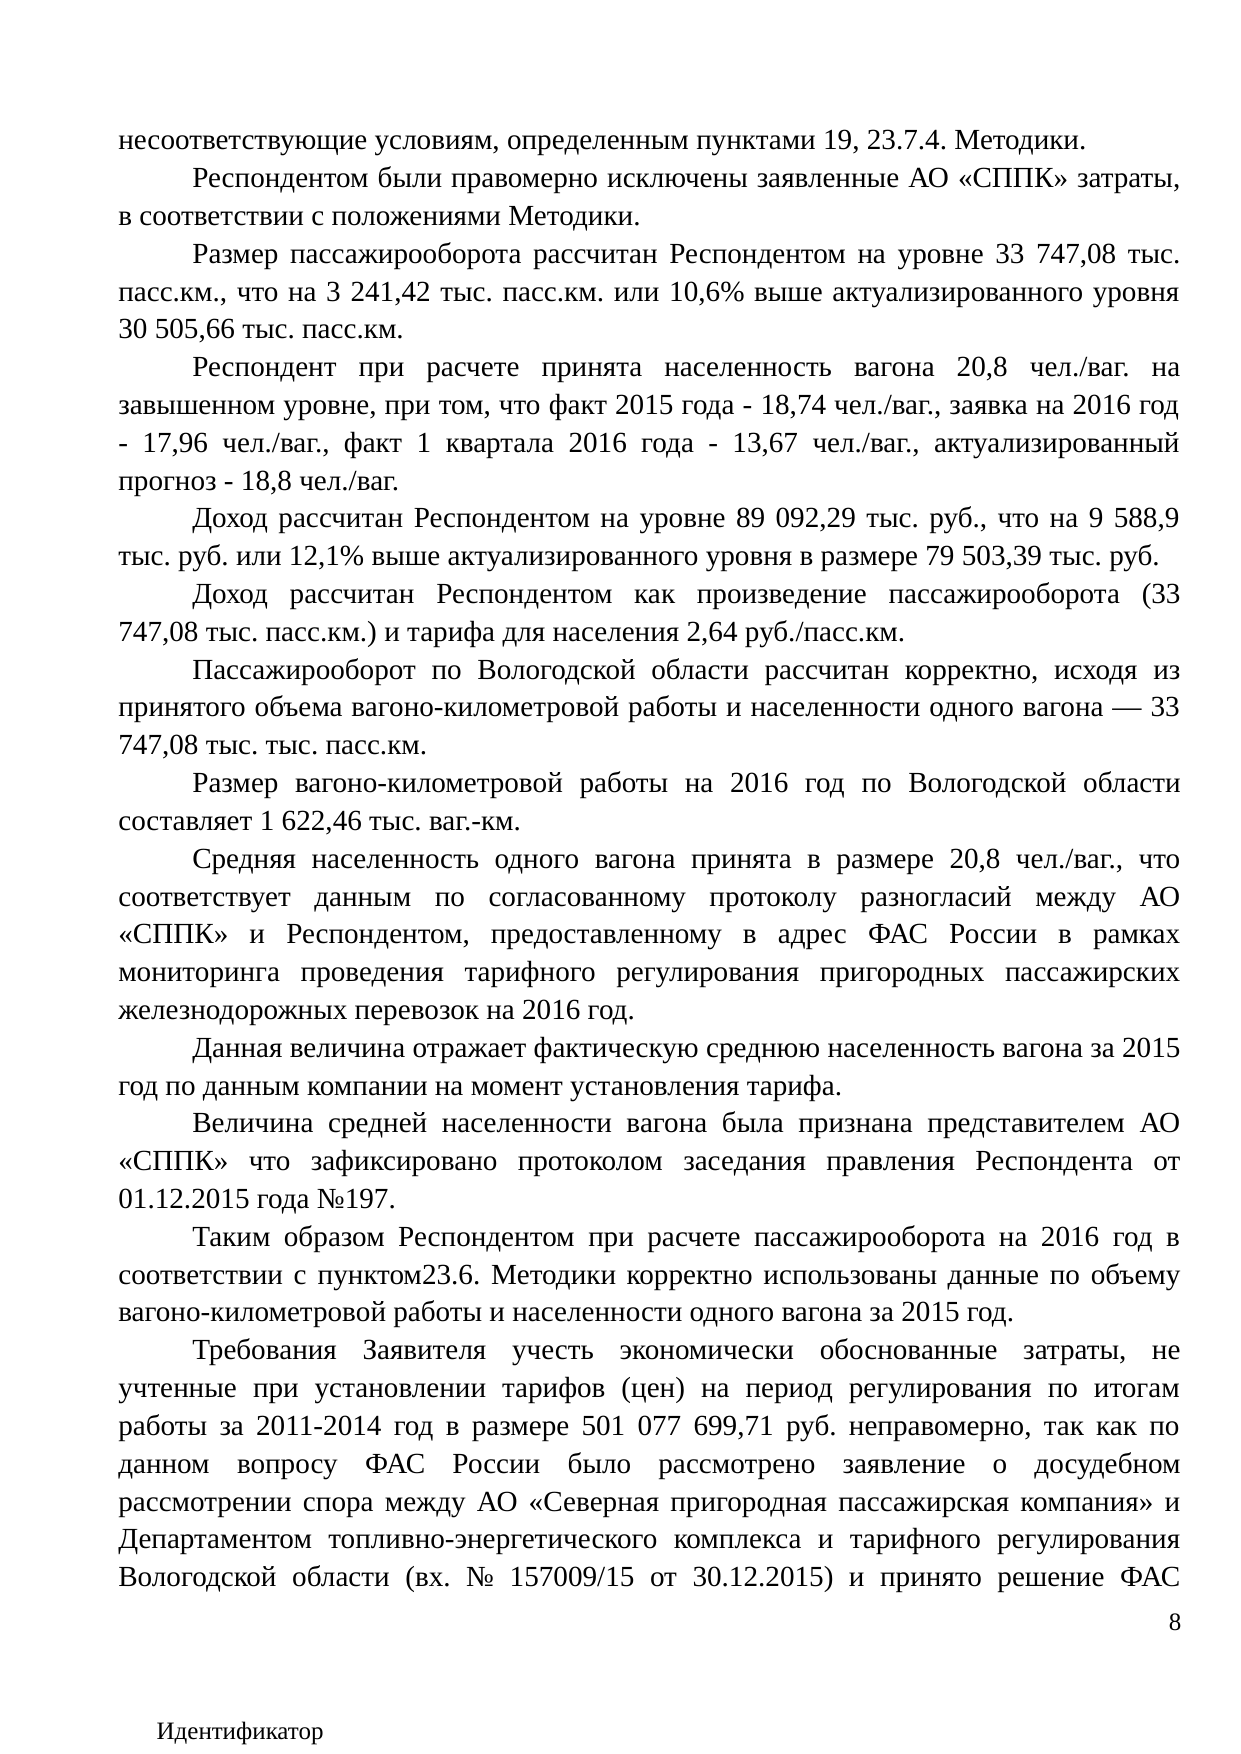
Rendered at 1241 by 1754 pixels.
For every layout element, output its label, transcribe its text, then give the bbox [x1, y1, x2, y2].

text Средняя населенность одного вагона принята в размере 20,8 чел./ваг., что соответствует данным по согласованному протоколу разногласий между АО «СППК» и Респондентом, предоставленному в адрес ФАС России в рамках мониторинга проведения тарифного регулирования пригородных пассажирских железнодорожных перевозок на 2016 год. [118, 837, 1181, 1026]
text Пассажирооборот по Вологодской области рассчитан корректно, исходя из принятого объема вагоно-километровой работы и населенности одного вагона — 33 747,08 тыс. тыс. пасс.км. [118, 647, 1181, 761]
text Доход рассчитан Респондентом на уровне 89 092,29 тыс. руб., что на 9 588,9 тыс. руб. или 12,1% выше актуализированного уровня в размере 79 503,39 тыс. руб. [118, 496, 1181, 572]
text Требования Заявителя учесть экономически обоснованные затраты, не учтенные при установлении тарифов (цен) на период регулирования по итогам работы за 2011-2014 год в размере 501 077 699,71 руб. неправомерно, так как по данном вопросу ФАС России было рассмотрено заявление о досудебном рассмотрении спора между АО «Северная пригородная пассажирская компания» и Департаментом топливно-энергетического комплекса и тарифного регулирования Вологодской области (вх. № 157009/15 от 30.12.2015) и принято решение ФАС [118, 1328, 1181, 1593]
text Доход рассчитан Респондентом как произведение пассажирооборота (33 747,08 тыс. пасс.км.) и тарифа для населения 2,64 руб./пасс.км. [118, 572, 1181, 647]
text несоответствующие условиям, определенным пунктами 19, 23.7.4. Методики. [118, 118, 1181, 156]
text Респондент при расчете принята населенность вагона 20,8 чел./ваг. на завышенном уровне, при том, что факт 2015 года - 18,74 чел./ваг., заявка на 2016 год - 17,96 чел./ваг., факт 1 квартала 2016 года - 13,67 чел./ваг., актуализированный прогноз - 18,8 чел./ваг. [118, 345, 1181, 496]
text Данная величина отражает фактическую среднюю населенность вагона за 2015 год по данным компании на момент установления тарифа. [118, 1026, 1181, 1101]
text Таким образом Респондентом при расчете пассажирооборота на 2016 год в соответствии с пунктом23.6. Методики корректно использованы данные по объему вагоно-километровой работы и населенности одного вагона за 2015 год. [118, 1215, 1181, 1328]
text Величина средней населенности вагона была признана представителем АО «СППК» что зафиксировано протоколом заседания правления Респондента от 01.12.2015 года №197. [118, 1101, 1181, 1215]
text Респондентом были правомерно исключены заявленные АО «СППК» затраты, в соответствии с положениями Методики. [118, 156, 1181, 232]
text Размер пассажирооборота рассчитан Респондентом на уровне 33 747,08 тыс. пасс.км., что на 3 241,42 тыс. пасс.км. или 10,6% выше актуализированного уровня 30 505,66 тыс. пасс.км. [118, 232, 1181, 345]
text Размер вагоно-километровой работы на 2016 год по Вологодской области составляет 1 622,46 тыс. ваг.-км. [118, 761, 1181, 837]
